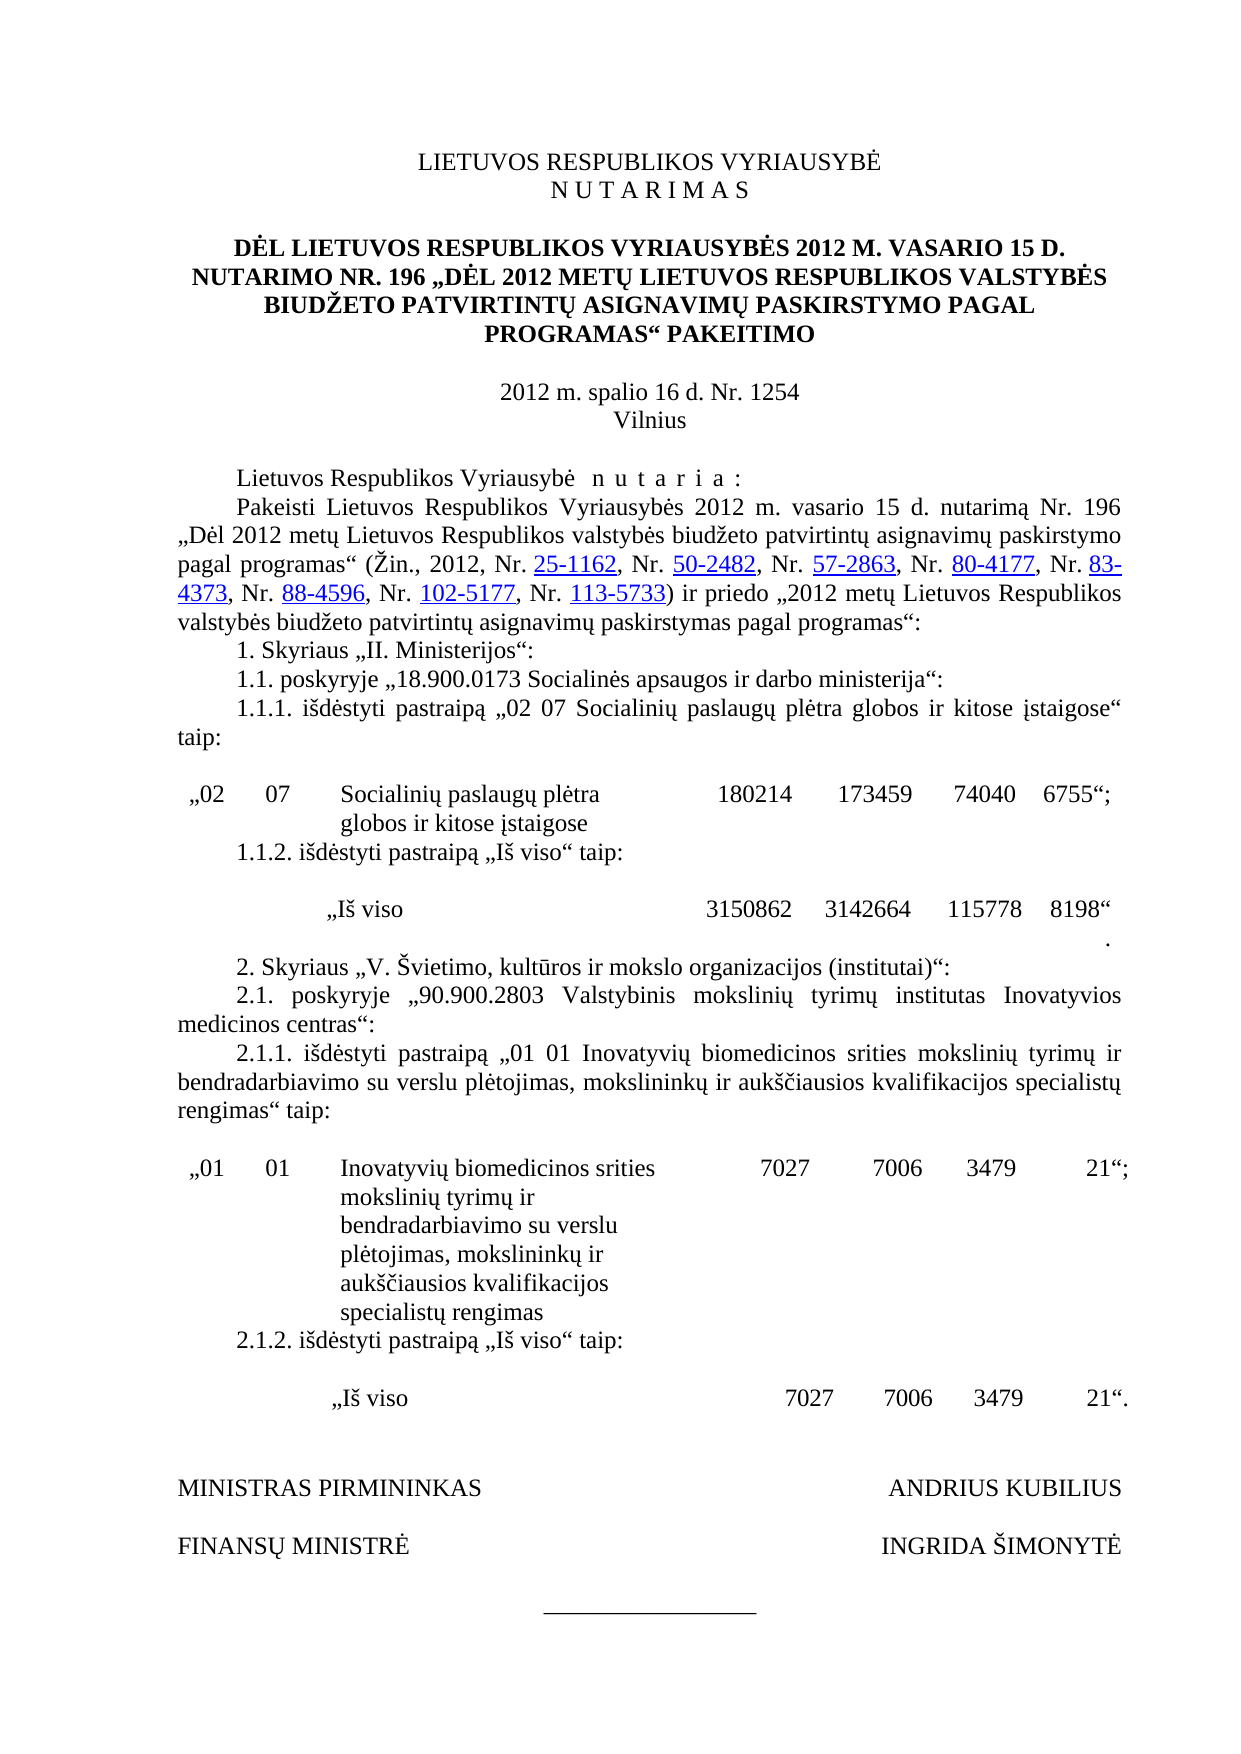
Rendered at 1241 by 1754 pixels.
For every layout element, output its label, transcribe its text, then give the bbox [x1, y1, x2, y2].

table_header 74040 [924, 779, 1027, 837]
table_header [653, 779, 691, 837]
table_header 7006 [821, 1153, 934, 1326]
table_header 21“. [1034, 1383, 1140, 1416]
table_header 173459 [803, 779, 924, 837]
table_header 07 [254, 779, 329, 837]
text 2. Skyriaus „V. Švietimo, kultūros ir mokslo organizacijos (institutai)“: [177, 952, 1122, 981]
text 1. Skyriaus „II. Ministerijos“: [177, 636, 1122, 664]
text MINISTRAS PIRMININKAS ANDRIUS KUBILIUS [177, 1473, 1122, 1502]
table_header 3479 [944, 1383, 1034, 1416]
table_header 7027 [742, 1383, 845, 1416]
table_header 115778 [922, 894, 1033, 952]
text 1.1.1. išdėstyti pastraipą „02 07 Socialinių paslaugų plėtra globos ir kitose įstaigose“ taip: [177, 693, 1122, 751]
text Lietuvos Respublikos Vyriausybė nutaria: [177, 463, 1122, 492]
table_header Inovatyvių biomedicinos srities mokslinių tyrimų ir bendradarbiavimo su verslu plėtojimas, mokslininkų ir aukščiausios kvalifikacijos specialistų rengimas [329, 1153, 671, 1326]
text 1.1.2. išdėstyti pastraipą „Iš viso“ taip: [177, 837, 1122, 866]
table_header [247, 894, 315, 952]
table_header [177, 894, 247, 952]
text Dėl LIETUVOS RESPUBLIKOS VYRIAUSYBĖS 2012 M. VASARIO 15 D. NUTARIMO NR. 196 „DĖL 2012 METŲ LIETUVOS RESPUBLIKOS VALSTYBĖS BIUDŽETO PATVIRTINTŲ ASIGNAVIMŲ PASKIRSTYMO PAGAL PROGRAMAS“ PAKEITIMO [177, 233, 1122, 348]
text 2012 m. spalio 16 d. Nr. 1254 [177, 377, 1122, 406]
table_header „Iš viso [320, 1383, 704, 1416]
table_header [249, 1383, 320, 1416]
text 1.1. poskyryje „18.900.0173 Socialinės apsaugos ir darbo ministerija“: [177, 664, 1122, 693]
table_header „Iš viso [315, 894, 651, 952]
text FINANSŲ MINISTRĖ INGRIDA ŠIMONYTĖ [177, 1531, 1122, 1560]
table_header 180214 [691, 779, 803, 837]
table_header „01 [177, 1153, 254, 1326]
table_header [671, 1153, 709, 1326]
table_header „02 [177, 779, 254, 837]
table_header 3142664 [804, 894, 922, 952]
table_header [704, 1383, 742, 1416]
table_header 7006 [845, 1383, 944, 1416]
table_header 21“; [1028, 1153, 1140, 1326]
table_header 7027 [709, 1153, 821, 1326]
text NUTARIMAS [177, 176, 1122, 204]
table_header 3479 [934, 1153, 1027, 1326]
table_header 01 [254, 1153, 329, 1326]
table_header Socialinių paslaugų plėtra globos ir kitose įstaigose [329, 779, 653, 837]
text 2.1.2. išdėstyti pastraipą „Iš viso“ taip: [177, 1326, 1122, 1354]
text Lietuvos Respublikos Vyriausybė [177, 147, 1122, 176]
text _________________ [177, 1588, 1122, 1617]
text Vilnius [177, 406, 1122, 434]
table_header 8198“. [1033, 894, 1122, 952]
table_header 6755“; [1027, 779, 1122, 837]
table_header 3150862 [688, 894, 803, 952]
text Pakeisti Lietuvos Respublikos Vyriausybės 2012 m. vasario 15 d. nutarimą Nr. 196 „Dėl 2012 metų Lietuvos Respublikos valstybės biudžeto patvirtintų asignavimų paskirstymo pagal programas“ (Žin., 2012, Nr. 25-1162, Nr. 50-2482, Nr. 57-2863, Nr. 80-4177, Nr. 83-4373, Nr. 88-4596, Nr. 102-5177, Nr. 113-5733) ir priedo „2012 metų Lietuvos Respublikos valstybės biudžeto patvirtintų asignavimų paskirstymas pagal programas“: [177, 492, 1122, 636]
text 2.1. poskyryje „90.900.2803 Valstybinis mokslinių tyrimų institutas Inovatyvios medicinos centras“: [177, 981, 1122, 1038]
table_header [177, 1383, 249, 1416]
table_header [651, 894, 688, 952]
text 2.1.1. išdėstyti pastraipą „01 01 Inovatyvių biomedicinos srities mokslinių tyrimų ir bendradarbiavimo su verslu plėtojimas, mokslininkų ir aukščiausios kvalifikacijos specialistų rengimas“ taip: [177, 1038, 1122, 1124]
